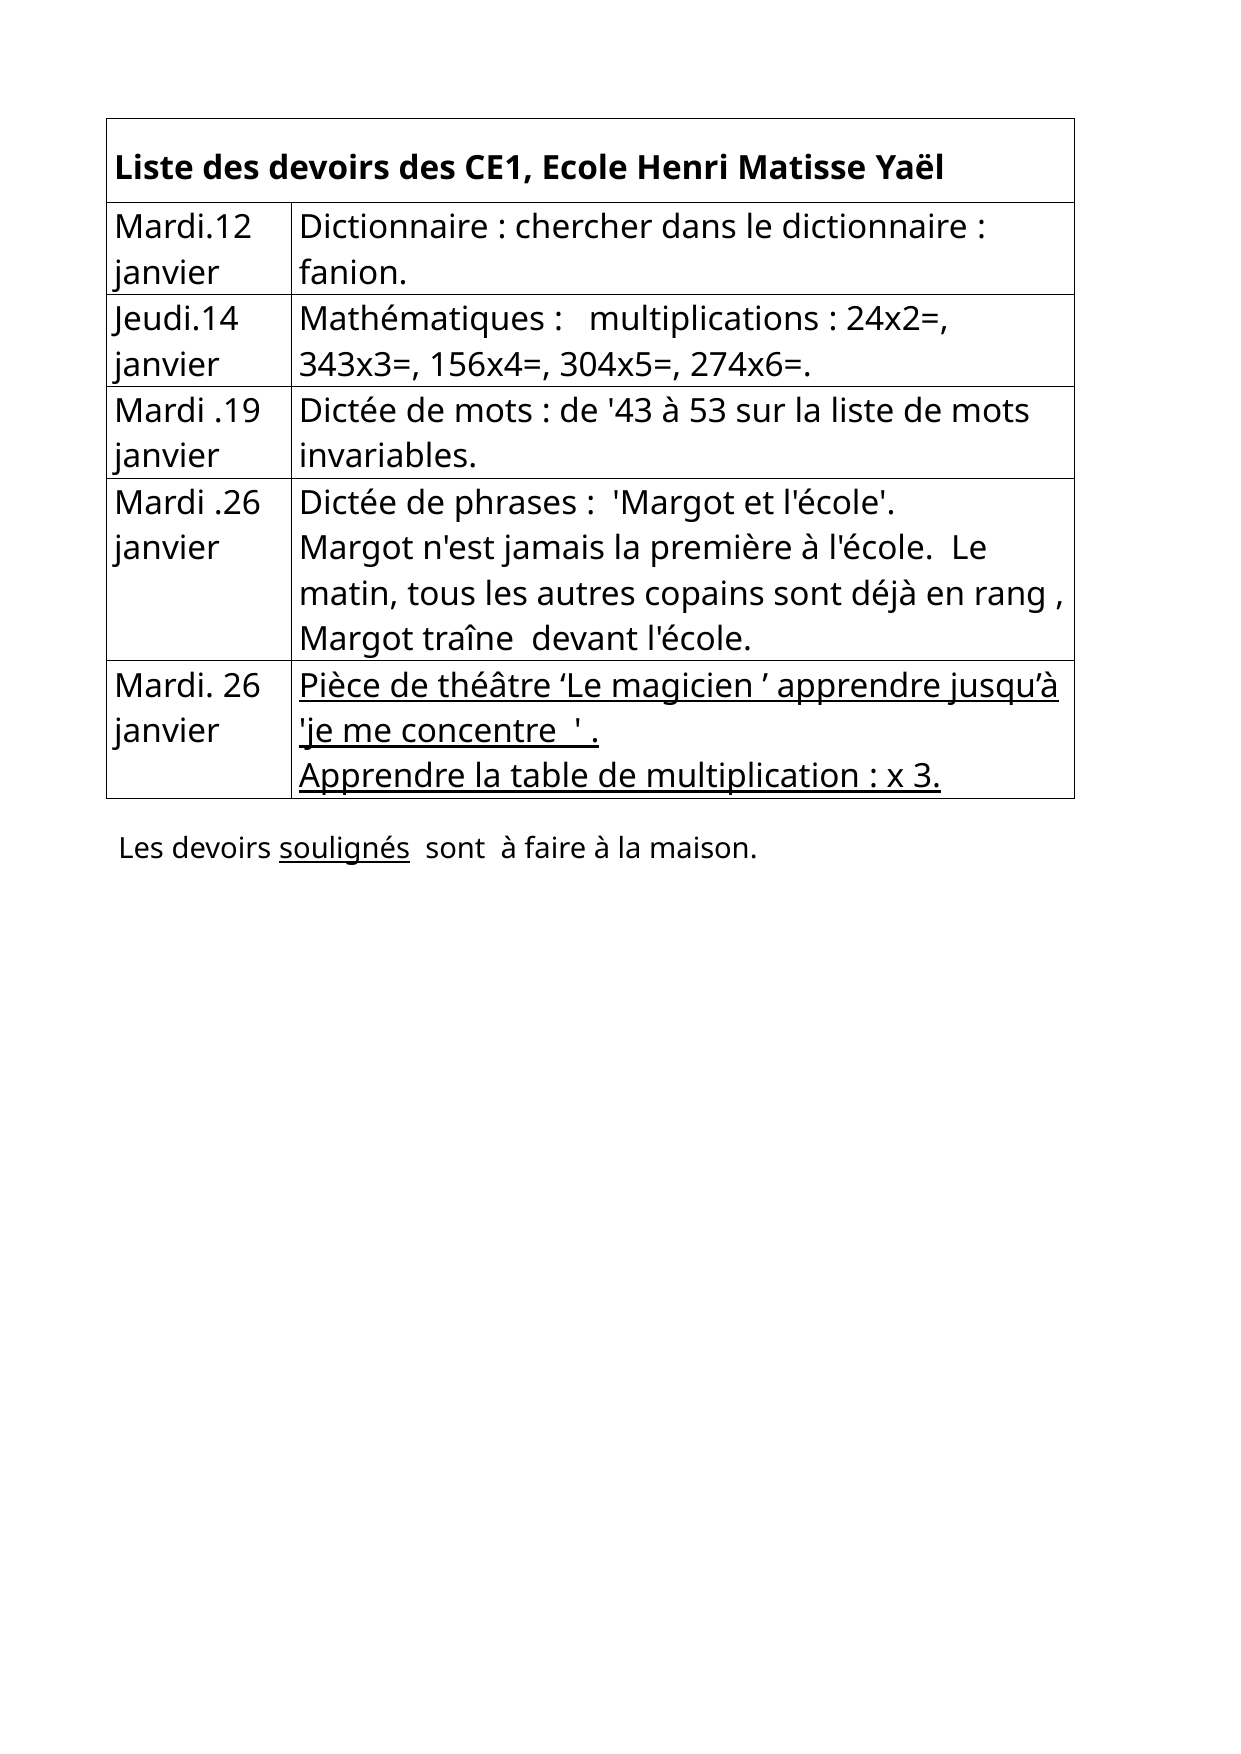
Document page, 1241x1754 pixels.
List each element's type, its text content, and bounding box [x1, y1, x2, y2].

table_header Liste des devoirs des CE1, Ecole Henri Matisse Yaël [107, 119, 1074, 202]
table_cell Mardi. 26 janvier [107, 661, 291, 798]
text Les devoirs soulignés sont à faire à la maison. [118, 827, 1122, 867]
table_cell Pièce de théâtre ‘Le magicien ’ apprendre jusqu’à 'je me concentre ' . Apprendre la table de multiplication : x 3. [292, 661, 1074, 798]
table_cell Dictée de phrases : 'Margot et l'école'. Margot n'est jamais la première à l'école. Le matin, tous les autres copains sont déjà en rang , Margot traîne devant l'école. [292, 479, 1074, 660]
table_cell Mathématiques : multiplications : 24x2=, 343x3=, 156x4=, 304x5=, 274x6=. [292, 295, 1074, 386]
table_cell Mardi.12 janvier [107, 203, 291, 294]
table_cell Mardi .19 janvier [107, 387, 291, 478]
table_cell Dictionnaire : chercher dans le dictionnaire : fanion. [292, 203, 1074, 294]
table_cell Dictée de mots : de '43 à 53 sur la liste de mots invariables. [292, 387, 1074, 478]
table_cell Mardi .26 janvier [107, 479, 291, 660]
table_cell Jeudi.14 janvier [107, 295, 291, 386]
